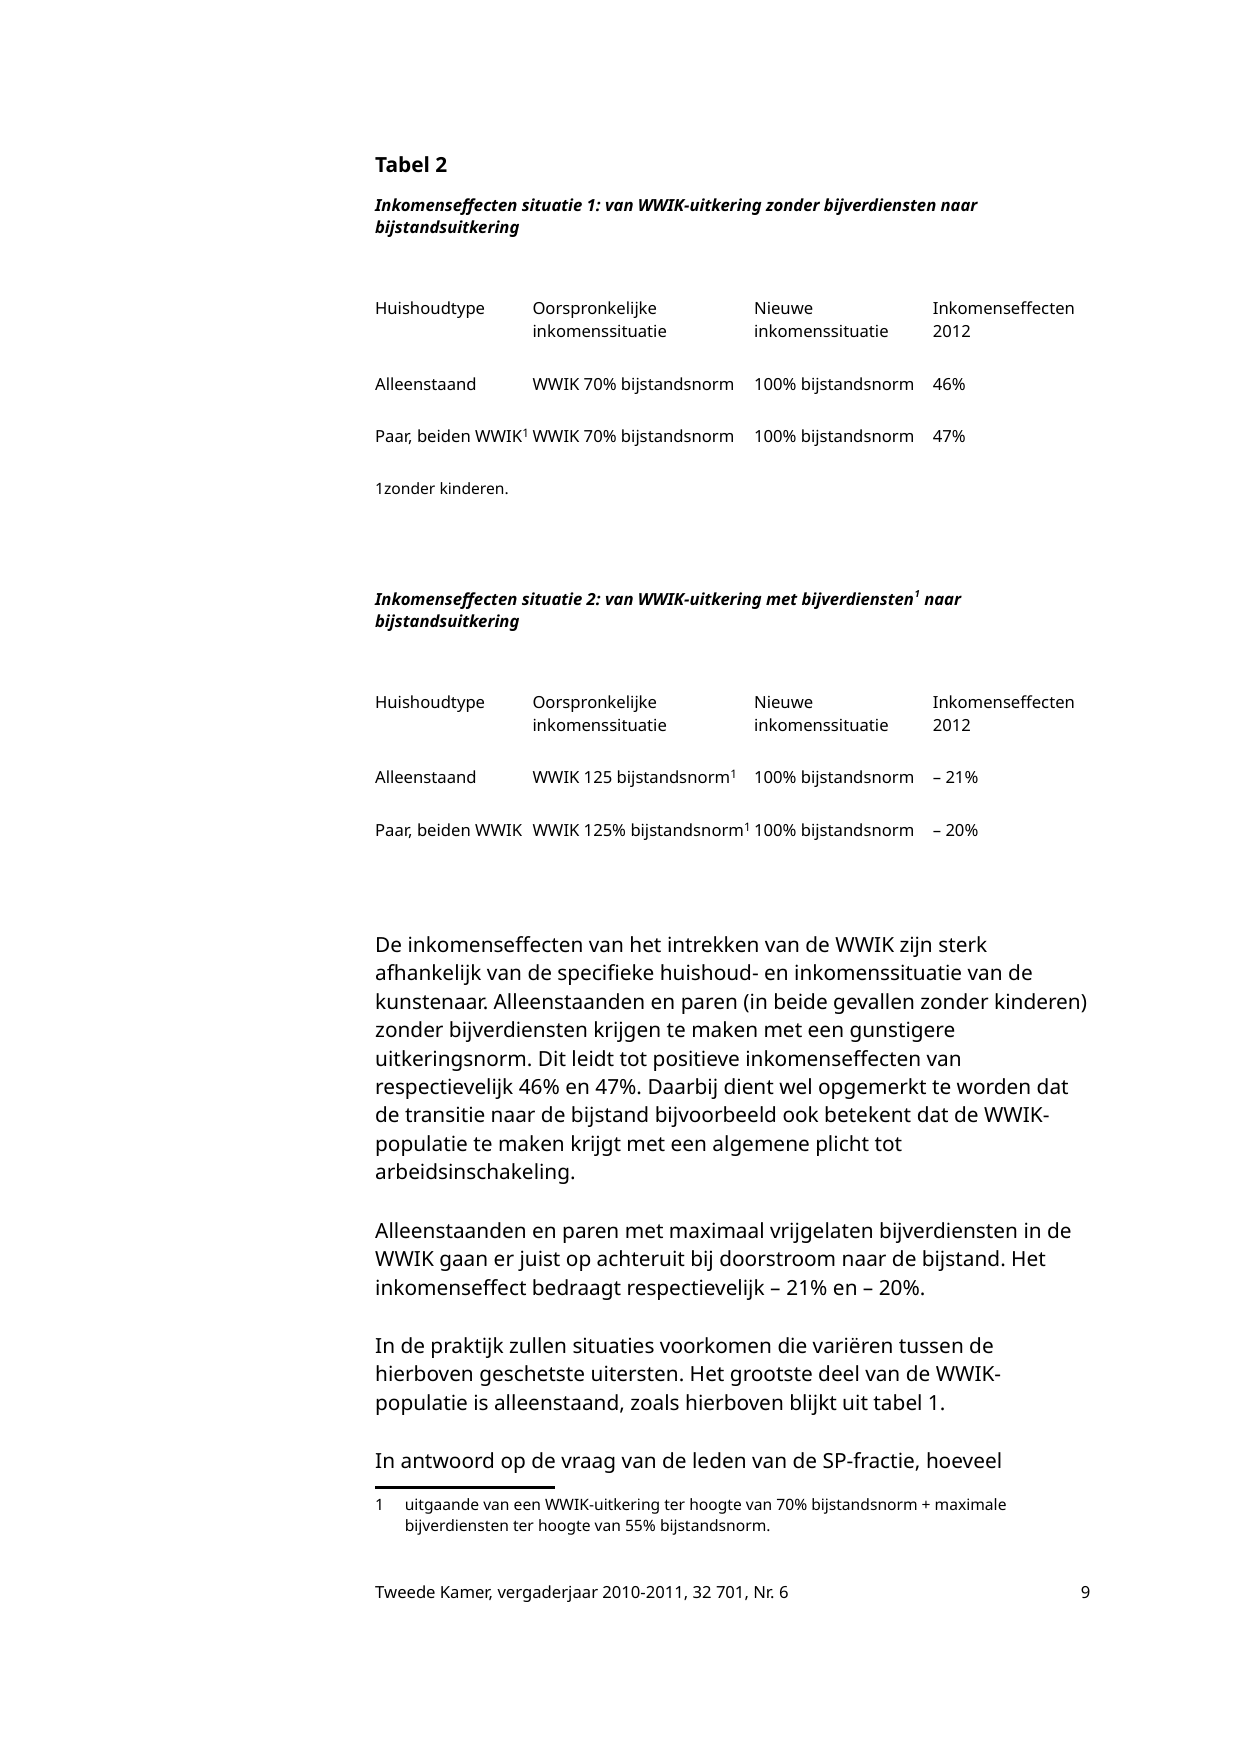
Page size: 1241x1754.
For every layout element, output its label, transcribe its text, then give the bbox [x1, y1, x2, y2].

text In de praktijk zullen situaties voorkomen die variëren tussen de hierboven geschetste uitersten. Het grootste deel van de WWIK-populatie is alleenstaand, zoals hierboven blijkt uit tabel 1. [375, 1331, 1090, 1416]
table_header Oorspronkelijke inkomenssituatie [532, 691, 754, 766]
table_cell 46% [933, 372, 1090, 425]
table_header Huishoudtype [375, 691, 532, 766]
text Inkomenseffecten situatie 2: van WWIK-uitkering met bijverdiensten naar bijstandsuitkering [375, 587, 1090, 633]
table_header Inkomenseffecten 2012 [933, 297, 1090, 372]
table_header Huishoudtype [375, 297, 532, 372]
table_header Inkomenseffecten 2012 [933, 691, 1090, 766]
table_cell Alleenstaand [375, 766, 532, 819]
text Tabel 2 [375, 150, 1090, 178]
text Inkomenseffecten situatie 1: van WWIK-uitkering zonder bijverdiensten naar bijstandsuitkering [375, 193, 1090, 239]
table_cell WWIK 70% bijstandsnorm [532, 425, 754, 478]
table_header Nieuwe inkomenssituatie [754, 297, 933, 372]
table_cell – 20% [933, 819, 1090, 871]
table_cell 1zonder kinderen. [375, 478, 1090, 529]
table_cell WWIK 125 bijstandsnorm1 [532, 766, 754, 819]
text Alleenstaanden en paren met maximaal vrijgelaten bijverdiensten in de WWIK gaan er juist op achteruit bij doorstroom naar de bijstand. Het inkomenseffect bedraagt respectievelijk – 21% en – 20%. [375, 1216, 1090, 1301]
table_cell Alleenstaand [375, 372, 532, 425]
table_cell – 21% [933, 766, 1090, 819]
text De inkomenseffecten van het intrekken van de WWIK zijn sterk afhankelijk van de specifieke huishoud- en inkomenssituatie van de kunstenaar. Alleenstaanden en paren (in beide gevallen zonder kinderen) zonder bijverdiensten krijgen te maken met een gunstigere uitkeringsnorm. Dit leidt tot positieve inkomenseffecten van respectievelijk 46% en 47%. Daarbij dient wel opgemerkt te worden dat de transitie naar de bijstand bijvoorbeeld ook betekent dat de WWIK-populatie te maken krijgt met een algemene plicht tot arbeidsinschakeling. [375, 930, 1090, 1186]
table_cell WWIK 125% bijstandsnorm1 [532, 819, 754, 871]
table_header Oorspronkelijke inkomenssituatie [532, 297, 754, 372]
table_cell 100% bijstandsnorm [754, 819, 933, 871]
text uitgaande van een WWIK-uitkering ter hoogte van 70% bijstandsnorm + maximale bijverdiensten ter hoogte van 55% bijstandsnorm. [375, 1479, 1090, 1536]
table_cell 100% bijstandsnorm [754, 372, 933, 425]
table_cell 100% bijstandsnorm [754, 766, 933, 819]
table_cell Paar, beiden WWIK [375, 819, 532, 871]
table_header Nieuwe inkomenssituatie [754, 691, 933, 766]
table_cell Paar, beiden WWIK1 [375, 425, 532, 478]
table_cell 100% bijstandsnorm [754, 425, 933, 478]
table_cell 47% [933, 425, 1090, 478]
table_cell WWIK 70% bijstandsnorm [532, 372, 754, 425]
